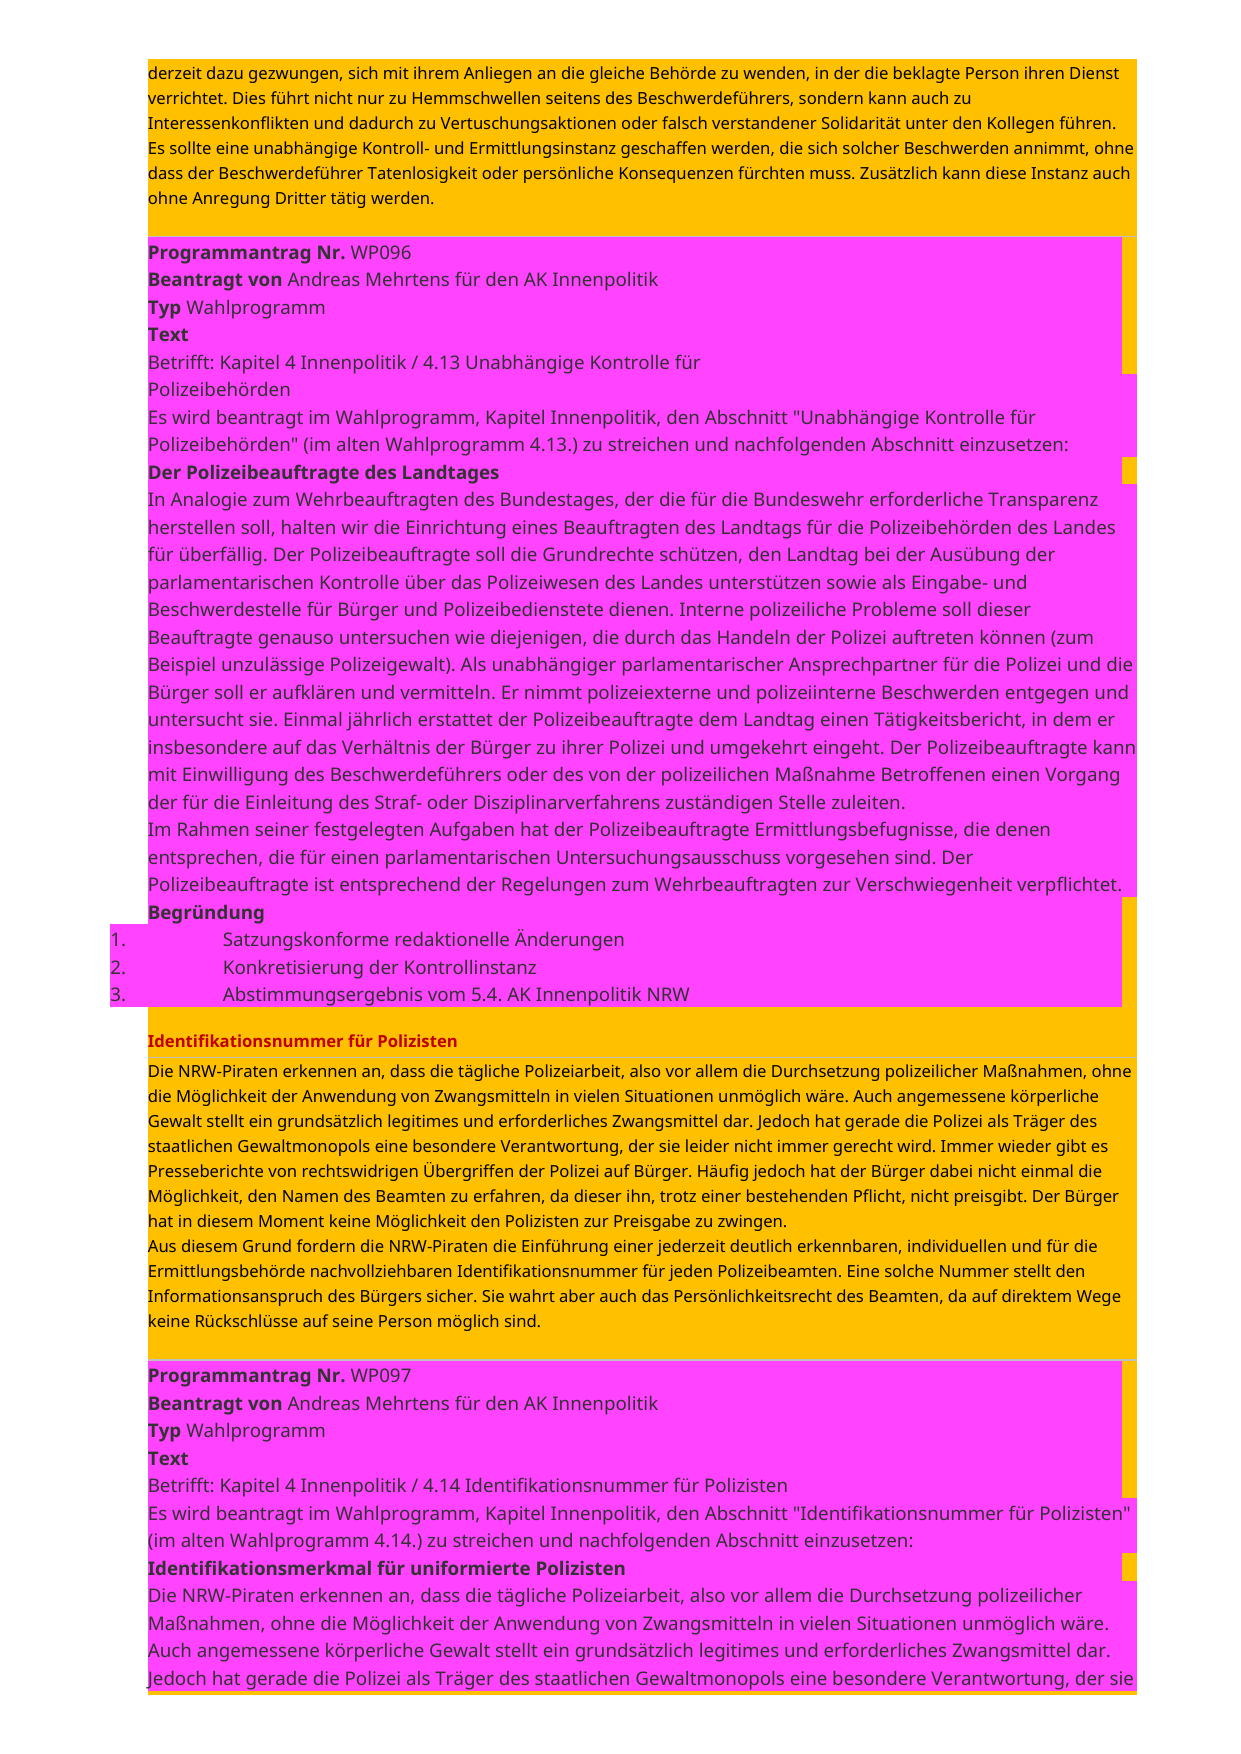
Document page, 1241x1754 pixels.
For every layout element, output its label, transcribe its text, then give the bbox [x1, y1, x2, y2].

text Die NRW-Piraten erkennen an, dass die tägliche Polizeiarbeit, also vor allem die Durchsetzung polizeilicher Maßnahmen, ohne die Möglichkeit der Anwendung von Zwangsmitteln in vielen Situationen unmöglich wäre. Auch angemessene körperliche Gewalt stellt ein grundsätzlich legitimes und erforderliches Zwangsmittel dar. Jedoch hat gerade die Polizei als Träger des staatlichen Gewaltmonopols eine besondere Verantwortung, der sie leider nicht immer gerecht wird. Immer wieder gibt es Presseberichte von rechtswidrigen Übergriffen der Polizei auf Bürger. Häufig jedoch hat der Bürger dabei nicht einmal die Möglichkeit, den Namen des Beamten zu erfahren, da dieser ihn, trotz einer bestehenden Pflicht, nicht preisgibt. Der Bürger hat in diesem Moment keine Möglichkeit den Polizisten zur Preisgabe zu zwingen. [148, 1058, 1137, 1233]
text Text [148, 1443, 1122, 1471]
text Identifikationsnummer für Polizisten [148, 1030, 1137, 1057]
text Es wird beantragt im Wahlprogramm, Kapitel Innenpolitik, den Abschnitt "Unabhängige Kontrolle für Polizeibehörden" (im alten Wahlprogramm 4.13.) zu streichen und nachfolgenden Abschnitt einzusetzen: [148, 402, 1137, 457]
text Programmantrag Nr. WP096 [148, 237, 1122, 264]
text Polizeibehörden [148, 374, 1137, 402]
text Betrifft: Kapitel 4 Innenpolitik / 4.14 Identifikationsnummer für Polizisten [148, 1471, 1122, 1498]
list Abstimmungsergebnis vom 5.4. AK Innenpolitik NRW [110, 979, 1122, 1007]
text Beantragt von Andreas Mehrtens für den AK Innenpolitik [148, 264, 1122, 292]
text Typ Wahlprogramm [148, 292, 1122, 319]
list Satzungskonforme redaktionelle Änderungen [110, 924, 1122, 952]
text Im Rahmen seiner festgelegten Aufgaben hat der Polizeibeauftragte Ermittlungsbefugnisse, die denen entsprechen, die für einen parlamentarischen Untersuchungsausschuss vorgesehen sind. Der Polizeibeauftragte ist entsprechend der Regelungen zum Wehrbeauftragten zur Verschwiegenheit verpflichtet. [148, 814, 1137, 897]
text Es sollte eine unabhängige Kontroll- und Ermittlungsinstanz geschaffen werden, die sich solcher Beschwerden annimmt, ohne dass der Beschwerdeführer Tatenlosigkeit oder persönliche Konsequenzen fürchten muss. Zusätzlich kann diese Instanz auch ohne Anregung Dritter tätig werden. [148, 134, 1137, 209]
text Text [148, 319, 1122, 347]
text Betrifft: Kapitel 4 Innenpolitik / 4.13 Unabhängige Kontrolle für [148, 347, 1122, 374]
text Begründung [148, 897, 1122, 924]
list Konkretisierung der Kontrollinstanz [110, 952, 1122, 979]
text Der Polizeibeauftragte des Landtages [148, 457, 1122, 484]
text Identifikationsmerkmal für uniformierte Polizisten [148, 1553, 1122, 1581]
text Programmantrag Nr. WP097 [148, 1361, 1122, 1388]
text Typ Wahlprogramm [148, 1416, 1122, 1443]
text Beantragt von Andreas Mehrtens für den AK Innenpolitik [148, 1388, 1122, 1416]
text Es wird beantragt im Wahlprogramm, Kapitel Innenpolitik, den Abschnitt "Identifikationsnummer für Polizisten" (im alten Wahlprogramm 4.14.) zu streichen und nachfolgenden Abschnitt einzusetzen: [148, 1498, 1137, 1553]
text Die NRW-Piraten erkennen an, dass die tägliche Polizeiarbeit, also vor allem die Durchsetzung polizeilicher Maßnahmen, ohne die Möglichkeit der Anwendung von Zwangsmitteln in vielen Situationen unmöglich wäre. Auch angemessene körperliche Gewalt stellt ein grundsätzlich legitimes und erforderliches Zwangsmittel dar. Jedoch hat gerade die Polizei als Träger des staatlichen Gewaltmonopols eine besondere Verantwortung, der sie [148, 1581, 1137, 1691]
text derzeit dazu gezwungen, sich mit ihrem Anliegen an die gleiche Behörde zu wenden, in der die beklagte Person ihren Dienst verrichtet. Dies führt nicht nur zu Hemmschwellen seitens des Beschwerdeführers, sondern kann auch zu Interessenkonflikten und dadurch zu Vertuschungsaktionen oder falsch verstandener Solidarität unter den Kollegen führen. [148, 59, 1137, 134]
text In Analogie zum Wehrbeauftragten des Bundestages, der die für die Bundeswehr erforderliche Transparenz herstellen soll, halten wir die Einrichtung eines Beauftragten des Landtags für die Polizeibehörden des Landes für überfällig. Der Polizeibeauftragte soll die Grundrechte schützen, den Landtag bei der Ausübung der parlamentarischen Kontrolle über das Polizeiwesen des Landes unterstützen sowie als Eingabe- und Beschwerdestelle für Bürger und Polizeibedienstete dienen. Interne polizeiliche Probleme soll dieser Beauftragte genauso untersuchen wie diejenigen, die durch das Handeln der Polizei auftreten können (zum Beispiel unzulässige Polizeigewalt). Als unabhängiger parlamentarischer Ansprechpartner für die Polizei und die Bürger soll er aufklären und vermitteln. Er nimmt polizeiexterne und polizeiinterne Beschwerden entgegen und untersucht sie. Einmal jährlich erstattet der Polizeibeauftragte dem Landtag einen Tätigkeitsbericht, in dem er insbesondere auf das Verhältnis der Bürger zu ihrer Polizei und umgekehrt eingeht. Der Polizeibeauftragte kann mit Einwilligung des Beschwerdeführers oder des von der polizeilichen Maßnahme Betroffenen einen Vorgang der für die Einleitung des Straf- oder Disziplinarverfahrens zuständigen Stelle zuleiten. [148, 484, 1137, 814]
text Aus diesem Grund fordern die NRW-Piraten die Einführung einer jederzeit deutlich erkennbaren, individuellen und für die Ermittlungsbehörde nachvollziehbaren Identifikationsnummer für jeden Polizeibeamten. Eine solche Nummer stellt den Informationsanspruch des Bürgers sicher. Sie wahrt aber auch das Persönlichkeitsrecht des Beamten, da auf direktem Wege keine Rückschlüsse auf seine Person möglich sind. [148, 1233, 1137, 1333]
